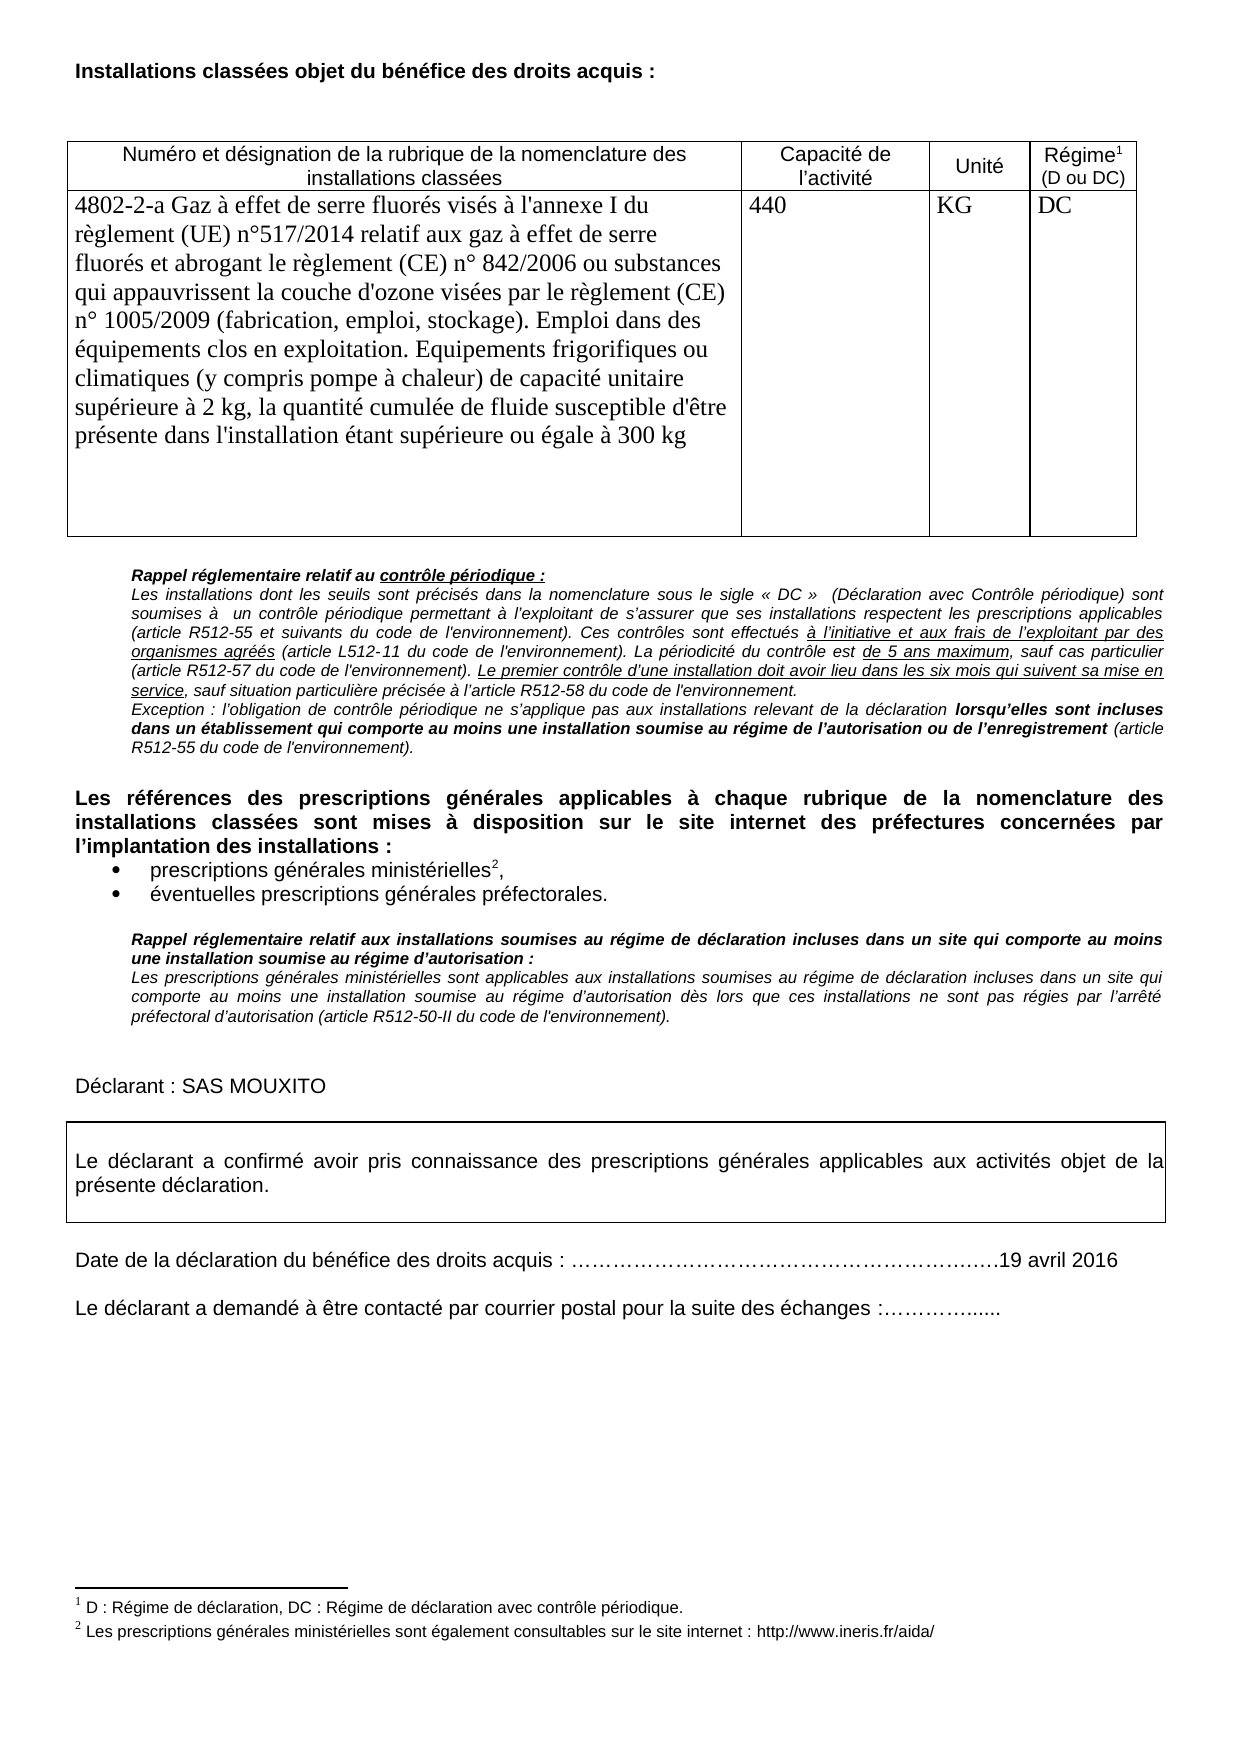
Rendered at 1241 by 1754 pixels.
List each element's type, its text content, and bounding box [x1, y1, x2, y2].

text Déclarant : SAS MOUXITO [75, 1073, 1165, 1097]
table_header Numéro et désignation de la rubrique de la nomenclature des installations classées [68, 142, 741, 189]
list éventuelles prescriptions générales préfectorales. [112, 882, 1165, 906]
text Date de la déclaration du bénéfice des droits acquis : ………………………………………………….….19 avril 2016 [75, 1247, 1165, 1271]
text Les installations dont les seuils sont précisés dans la nomenclature sous le sigle « DC » (Déclaration avec Contrôle périodique) sont soumises à un contrôle périodique permettant à l’exploitant de s’assurer que ses installations respectent les prescriptions applicables (article R512-55 et suivants du code de l'environnement). Ces contrôles sont effectués à l’initiative et aux frais de l’exploitant par des organismes agréés (article L512‑11 du code de l'environnement). La périodicité du contrôle est de 5 ans maximum, sauf cas particulier (article R512-57 du code de l'environnement). Le premier contrôle d’une installation doit avoir lieu dans les six mois qui suivent sa mise en service, sauf situation particulière précisée à l’article R512-58 du code de l'environnement. [131, 584, 1165, 699]
text Rappel réglementaire relatif au contrôle périodique : [131, 565, 1165, 584]
table_header Capacité de l’activité [742, 142, 929, 189]
table_cell 4802-2-a Gaz à effet de serre fluorés visés à l'annexe I du règlement (UE) n°517/2014 relatif aux gaz à effet de serre fluorés et abrogant le règlement (CE) n° 842/2006 ou substances qui appauvrissent la couche d'ozone visées par le règlement (CE) n° 1005/2009 (fabrication, emploi, stockage). Emploi dans des équipements clos en exploitation. Equipements frigorifiques ou climatiques (y compris pompe à chaleur) de capacité unitaire supérieure à 2 kg, la quantité cumulée de fluide susceptible d'être présente dans l'installation étant supérieure ou égale à 300 kg [68, 191, 741, 536]
text Les prescriptions générales ministérielles sont applicables aux installations soumises au régime de déclaration incluses dans un site qui comporte au moins une installation soumise au régime d’autorisation dès lors que ces installations ne sont pas régies par l’arrêté préfectoral d’autorisation (article R512-50-II du code de l'environnement). [131, 968, 1165, 1026]
text Le déclarant a confirmé avoir pris connaissance des prescriptions générales applicables aux activités objet de la présente déclaration. [75, 1148, 1165, 1196]
text Exception : l’obligation de contrôle périodique ne s’applique pas aux installations relevant de la déclaration lorsqu’elles sont incluses dans un établissement qui comporte au moins une installation soumise au régime de l’autorisation ou de l’enregistrement (article R512-55 du code de l'environnement). [131, 699, 1165, 757]
list prescriptions générales ministérielles, [112, 858, 1165, 882]
table_header Régime (D ou DC) [1031, 142, 1136, 189]
list Les prescriptions générales ministérielles sont également consultables sur le site internet : http://www.ineris.fr/aida/ [75, 1618, 1165, 1642]
table_cell DC [1031, 191, 1136, 536]
table_header Unité [930, 142, 1029, 189]
text Les références des prescriptions générales applicables à chaque rubrique de la nomenclature des installations classées sont mises à disposition sur le site internet des préfectures concernées par l’implantation des installations : [75, 786, 1165, 858]
table_cell KG [930, 191, 1029, 536]
text Installations classées objet du bénéfice des droits acquis : [75, 59, 1165, 83]
text Le déclarant a demandé à être contacté par courrier postal pour la suite des échanges :…………...... [75, 1295, 1165, 1319]
table_cell 440 [742, 191, 929, 536]
text Rappel réglementaire relatif aux installations soumises au régime de déclaration incluses dans un site qui comporte au moins une installation soumise au régime d’autorisation : [131, 930, 1165, 968]
